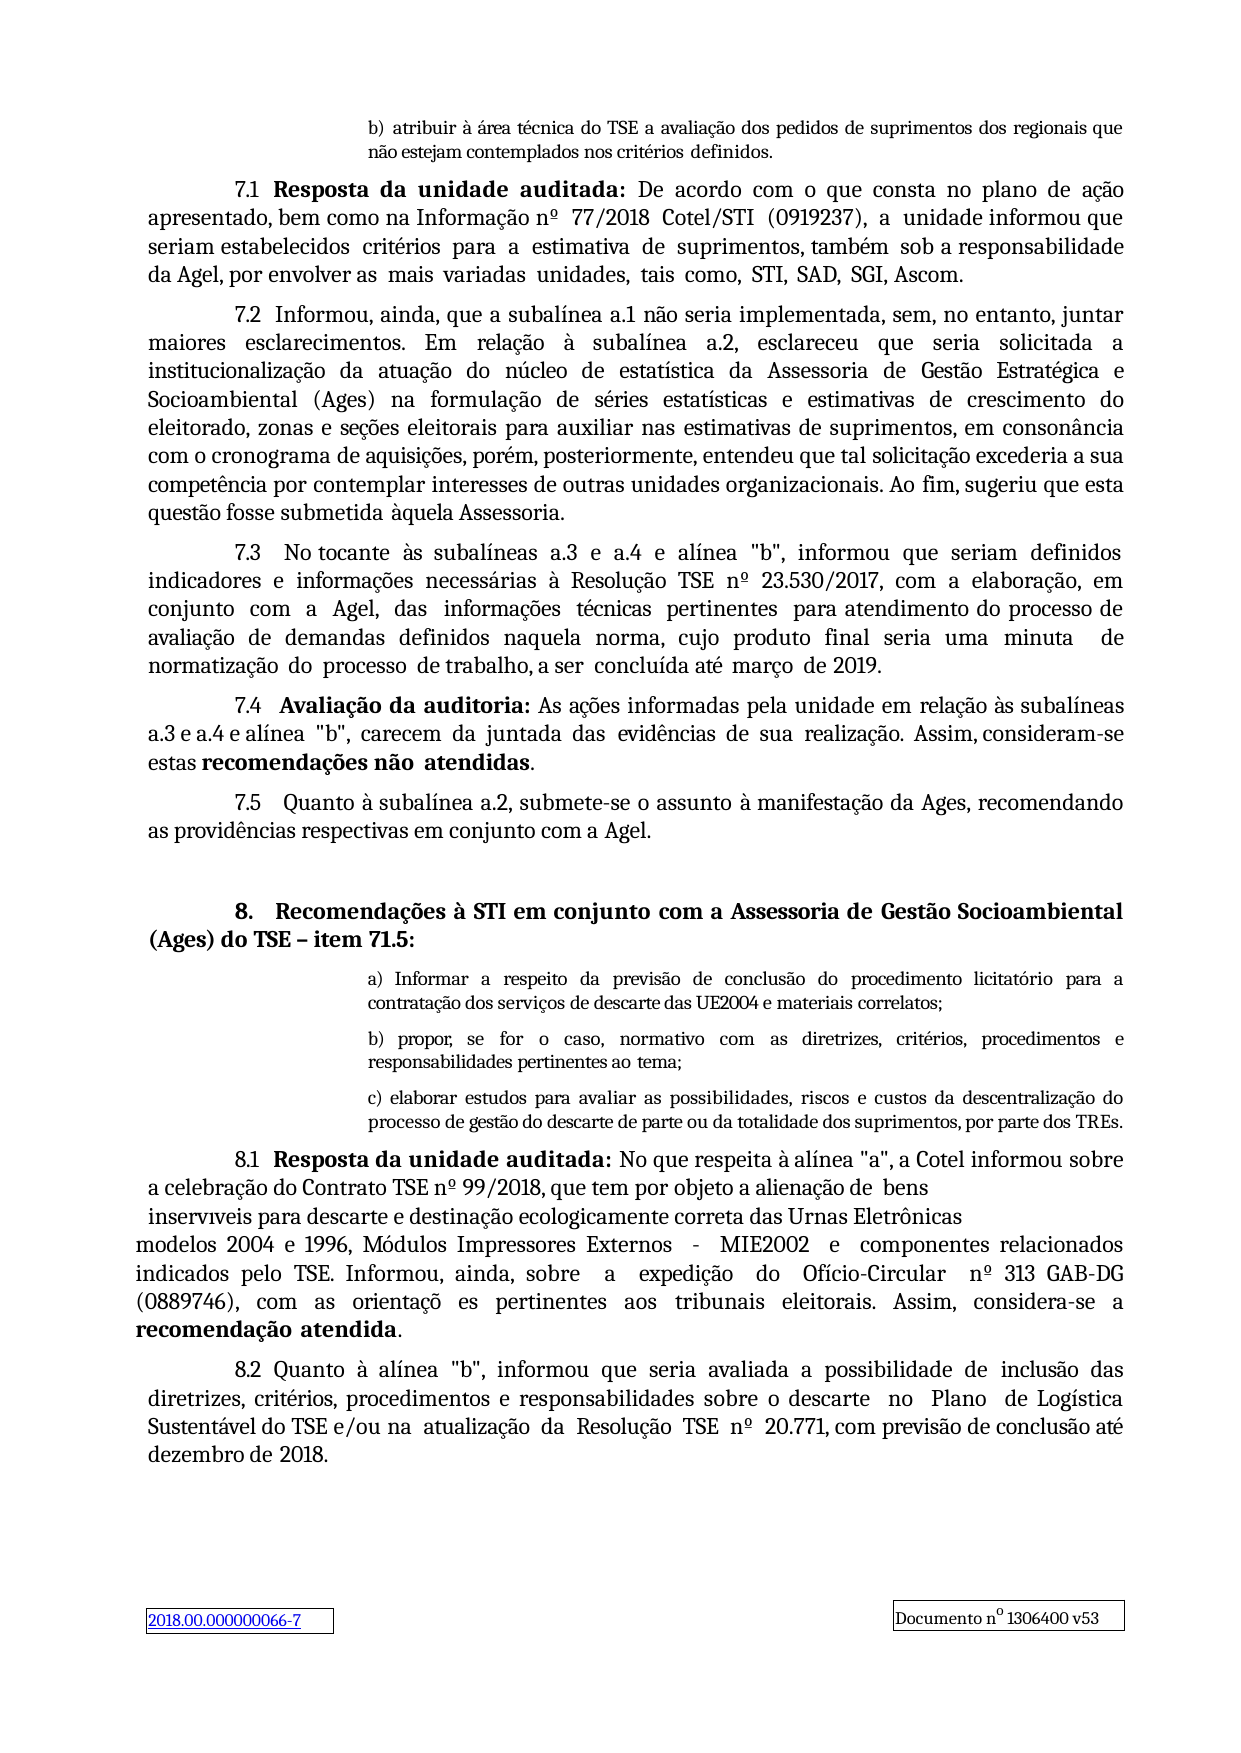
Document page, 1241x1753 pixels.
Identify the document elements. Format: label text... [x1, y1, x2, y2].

subtitle Recomendações à STI em conjunto com a Assessoria de Gestão Socioambiental (Ages) do TSE – item 71.5: [148, 898, 1123, 954]
list Resposta da unidade auditada: No que respeita à alı́nea "a", a Cotel informou sobre a celebração do Contrato TSE nº 99/2018, que tem por objeto a alienação de bens [148, 1146, 1124, 1202]
list Informou, ainda, que a subalı́nea a.1 não seria implementada, sem, no entanto, juntar maiores esclarecimentos. Em relação à subalı́nea a.2, esclareceu que seria solicitada a institucionalização da atuação do núcleo de estatı́stica da Assessoria de Gestão Estratégica e Socioambiental (Ages) na formulação de séries estatı́sticas e estimativas de crescimento do eleitorado, zonas e seções eleitorais para auxiliar nas estimativas de suprimentos, em consonância com o cronograma de aquisições, porém, posteriormente, entendeu que tal solicitação excederia a sua competência por contemplar interesses de outras unidades organizacionais. Ao fim, sugeriu que esta questão fosse submetida àquela Assessoria. [148, 301, 1124, 527]
list No tocante às subalı́neas a.3 e a.4 e alı́nea "b", informou que seriam definidos indicadores e informações necessárias à Resolução TSE nº 23.530/2017, com a elaboração, em conjunto com a Agel, das informações técnicas pertinentes para atendimento do processo de avaliação de demandas definidos naquela norma, cujo produto final seria uma minuta de normatização do processo de trabalho, a ser concluı́da até março de 2019. [148, 539, 1124, 679]
list elaborar estudos para avaliar as possibilidades, riscos e custos da descentralização do processo de gestão do descarte de parte ou da totalidade dos suprimentos, por parte dos TREs. [368, 1087, 1123, 1134]
list propor, se for o caso, normativo com as diretrizes, critérios, procedimentos e responsabilidades pertinentes ao tema; [368, 1027, 1124, 1074]
list Informar a respeito da previsão de conclusão do procedimento licitatório para a contratação dos serviços de descarte das UE2004 e materiais correlatos; [368, 967, 1124, 1014]
text inservıveis para descarte e destinação ecologicamente correta das Urnas Eletrônicas [148, 1202, 1136, 1230]
text modelos 2004 e 1996, Módulos Impressores Externos - MIE2002 e componentes relacionados indicados pelo TSE. Informou, ainda, sobre a expedição do Ofı́cio-Circular nº 313 GAB-DG (0889746), com as orientaçõ es pertinentes aos tribunais eleitorais. Assim, considera-se a recomendação atendida. [135, 1231, 1124, 1344]
list Quanto à subalı́nea a.2, submete-se o assunto à manifestação da Ages, recomendando as providências respectivas em conjunto com a Agel. [148, 789, 1124, 844]
list Resposta da unidade auditada: De acordo com o que consta no plano de ação apresentado, bem como na Informação nº 77/2018 Cotel/STI (0919237), a unidade informou que seriam estabelecidos critérios para a estimativa de suprimentos, também sob a responsabilidade da Agel, por envolver as mais variadas unidades, tais como, STI, SAD, SGI, Ascom. [148, 176, 1124, 288]
list Avaliação da auditoria: As ações informadas pela unidade em relação às subalı́neas a.3 e a.4 e alı́nea "b", carecem da juntada das evidências de sua realização. Assim, consideram-se estas recomendações não atendidas. [148, 692, 1124, 776]
list atribuir à área técnica do TSE a avaliação dos pedidos de suprimentos dos regionais que não estejam contemplados nos critérios definidos. [368, 117, 1123, 164]
list Quanto à alı́nea "b", informou que seria avaliada a possibilidade de inclusão das diretrizes, critérios, procedimentos e responsabilidades sobre o descarte no Plano de Logı́stica Sustentável do TSE e/ou na atualização da Resolução TSE nº 20.771, com previsão de conclusão até dezembro de 2018. [148, 1356, 1123, 1469]
